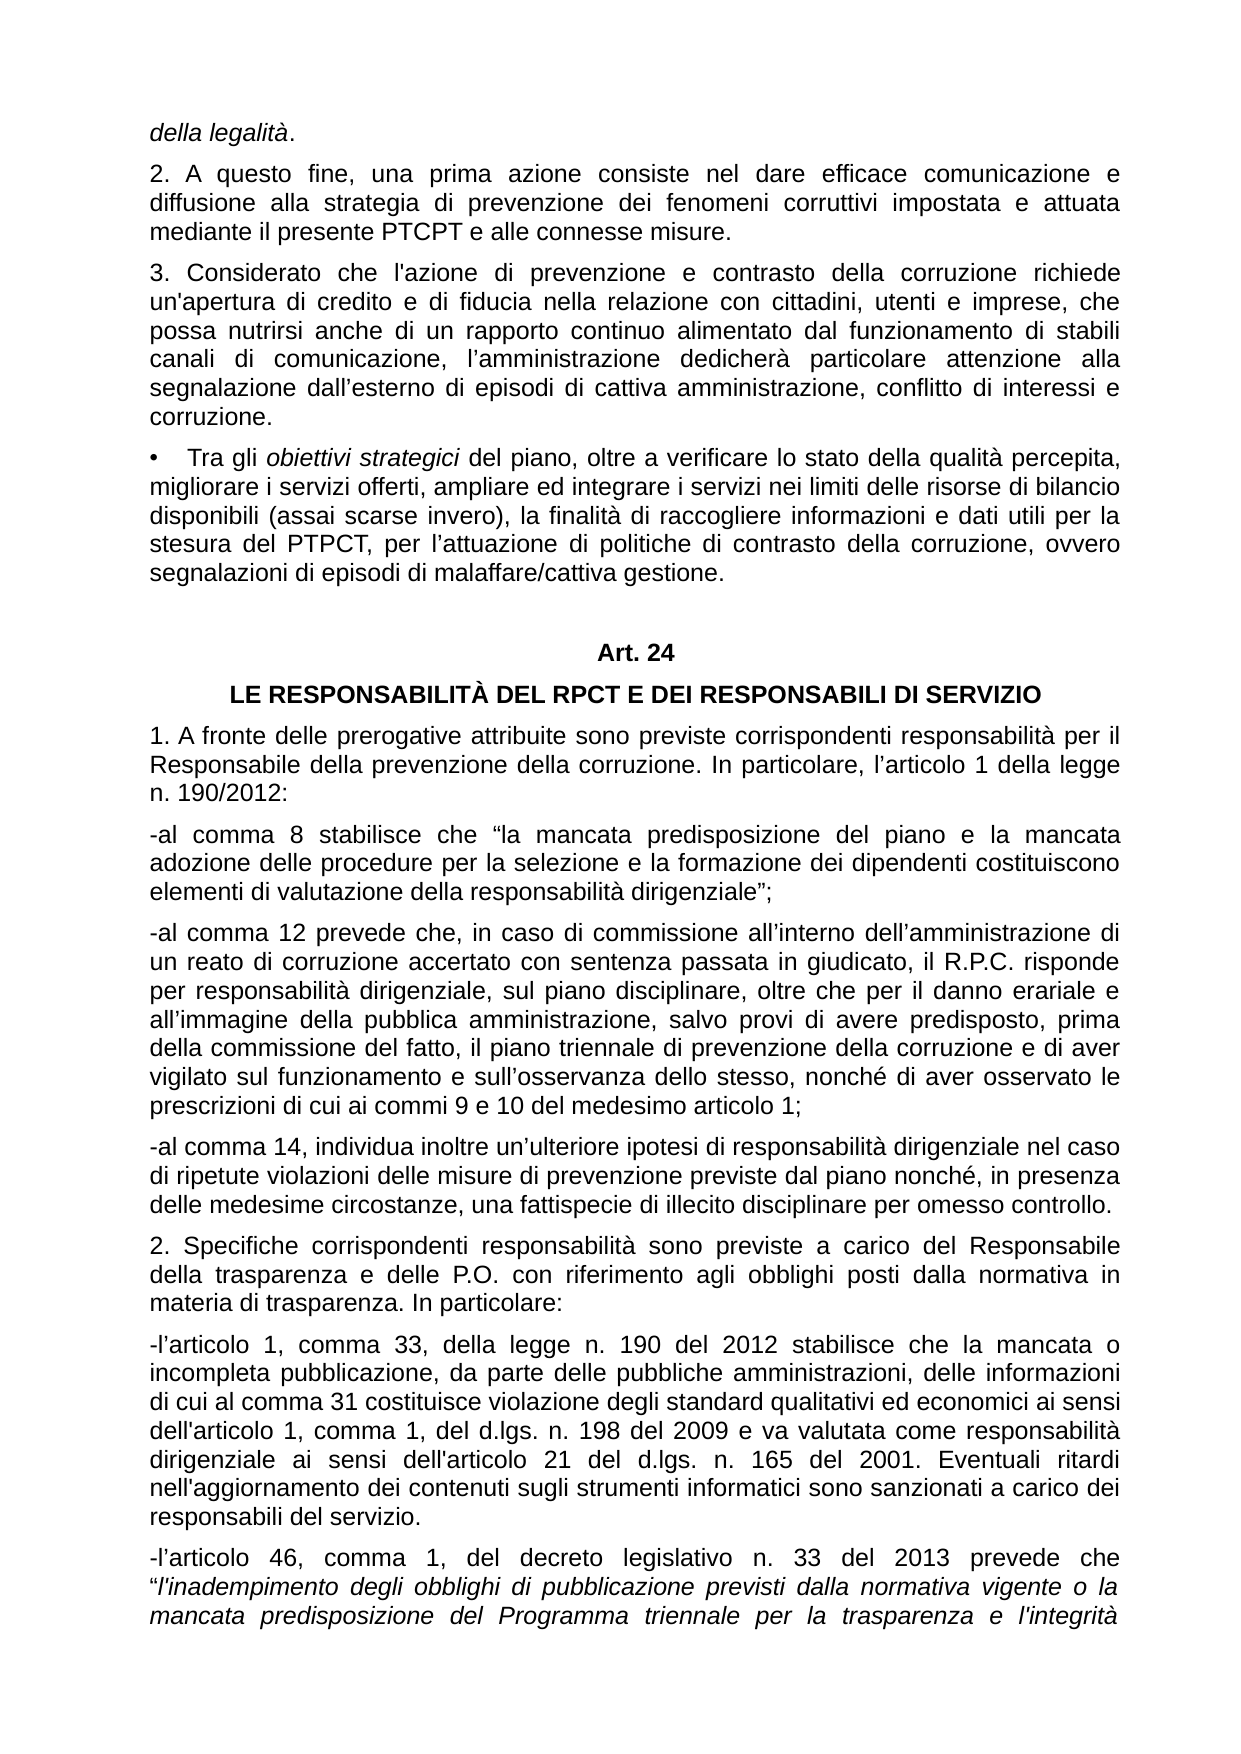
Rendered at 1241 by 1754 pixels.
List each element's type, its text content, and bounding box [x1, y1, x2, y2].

text -al comma 12 prevede che, in caso di commissione all’interno dell’amministrazione di un reato di corruzione accertato con sentenza passata in giudicato, il R.P.C. risponde per responsabilità dirigenziale, sul piano disciplinare, oltre che per il danno erariale e all’immagine della pubblica amministrazione, salvo provi di avere predisposto, prima della commissione del fatto, il piano triennale di prevenzione della corruzione e di aver vigilato sul funzionamento e sull’osservanza dello stesso, nonché di aver osservato le prescrizioni di cui ai commi 9 e 10 del medesimo articolo 1; [149, 918, 1122, 1119]
text della legalità. [149, 118, 1122, 147]
text -l’articolo 1, comma 33, della legge n. 190 del 2012 stabilisce che la mancata o incompleta pubblicazione, da parte delle pubbliche amministrazioni, delle informazioni di cui al comma 31 costituisce violazione degli standard qualitativi ed economici ai sensi dell'articolo 1, comma 1, del d.lgs. n. 198 del 2009 e va valutata come responsabilità dirigenziale ai sensi dell'articolo 21 del d.lgs. n. 165 del 2001. Eventuali ritardi nell'aggiornamento dei contenuti sugli strumenti informatici sono sanzionati a carico dei responsabili del servizio. [149, 1329, 1122, 1531]
text 3. Considerato che l'azione di prevenzione e contrasto della corruzione richiede un'apertura di credito e di fiducia nella relazione con cittadini, utenti e imprese, che possa nutrirsi anche di un rapporto continuo alimentato dal funzionamento di stabili canali di comunicazione, l’amministrazione dedicherà particolare attenzione alla segnalazione dall’esterno di episodi di cattiva amministrazione, conflitto di interessi e corruzione. [149, 258, 1122, 431]
text -l’articolo 46, comma 1, del decreto legislativo n. 33 del 2013 prevede che “l'inadempimento degli obblighi di pubblicazione previsti dalla normativa vigente o la mancata predisposizione del Programma triennale per la trasparenza e l'integrità [149, 1543, 1122, 1629]
list Tra gli obiettivi strategici del piano, oltre a verificare lo stato della qualità percepita, migliorare i servizi offerti, ampliare ed integrare i servizi nei limiti delle risorse di bilancio disponibili (assai scarse invero), la finalità di raccogliere informazioni e dati utili per la stesura del PTPCT, per l’attuazione di politiche di contrasto della corruzione, ovvero segnalazioni di episodi di malaffare/cattiva gestione. [112, 443, 1122, 587]
text -al comma 14, individua inoltre un’ulteriore ipotesi di responsabilità dirigenziale nel caso di ripetute violazioni delle misure di prevenzione previste dal piano nonché, in presenza delle medesime circostanze, una fattispecie di illecito disciplinare per omesso controllo. [149, 1132, 1122, 1218]
text LE RESPONSABILITÀ DEL RPCT E DEI RESPONSABILI DI SERVIZIO [149, 679, 1122, 708]
text 1. A fronte delle prerogative attribuite sono previste corrispondenti responsabilità per il Responsabile della prevenzione della corruzione. In particolare, l’articolo 1 della legge n. 190/2012: [149, 721, 1122, 807]
text 2. A questo fine, una prima azione consiste nel dare efficace comunicazione e diffusione alla strategia di prevenzione dei fenomeni corruttivi impostata e attuata mediante il presente PTCPT e alle connesse misure. [149, 159, 1122, 246]
text -al comma 8 stabilisce che “la mancata predisposizione del piano e la mancata adozione delle procedure per la selezione e la formazione dei dipendenti costituiscono elementi di valutazione della responsabilità dirigenziale”; [149, 819, 1122, 906]
text 2. Specifiche corrispondenti responsabilità sono previste a carico del Responsabile della trasparenza e delle P.O. con riferimento agli obblighi posti dalla normativa in materia di trasparenza. In particolare: [149, 1231, 1122, 1317]
text Art. 24 [149, 638, 1122, 667]
